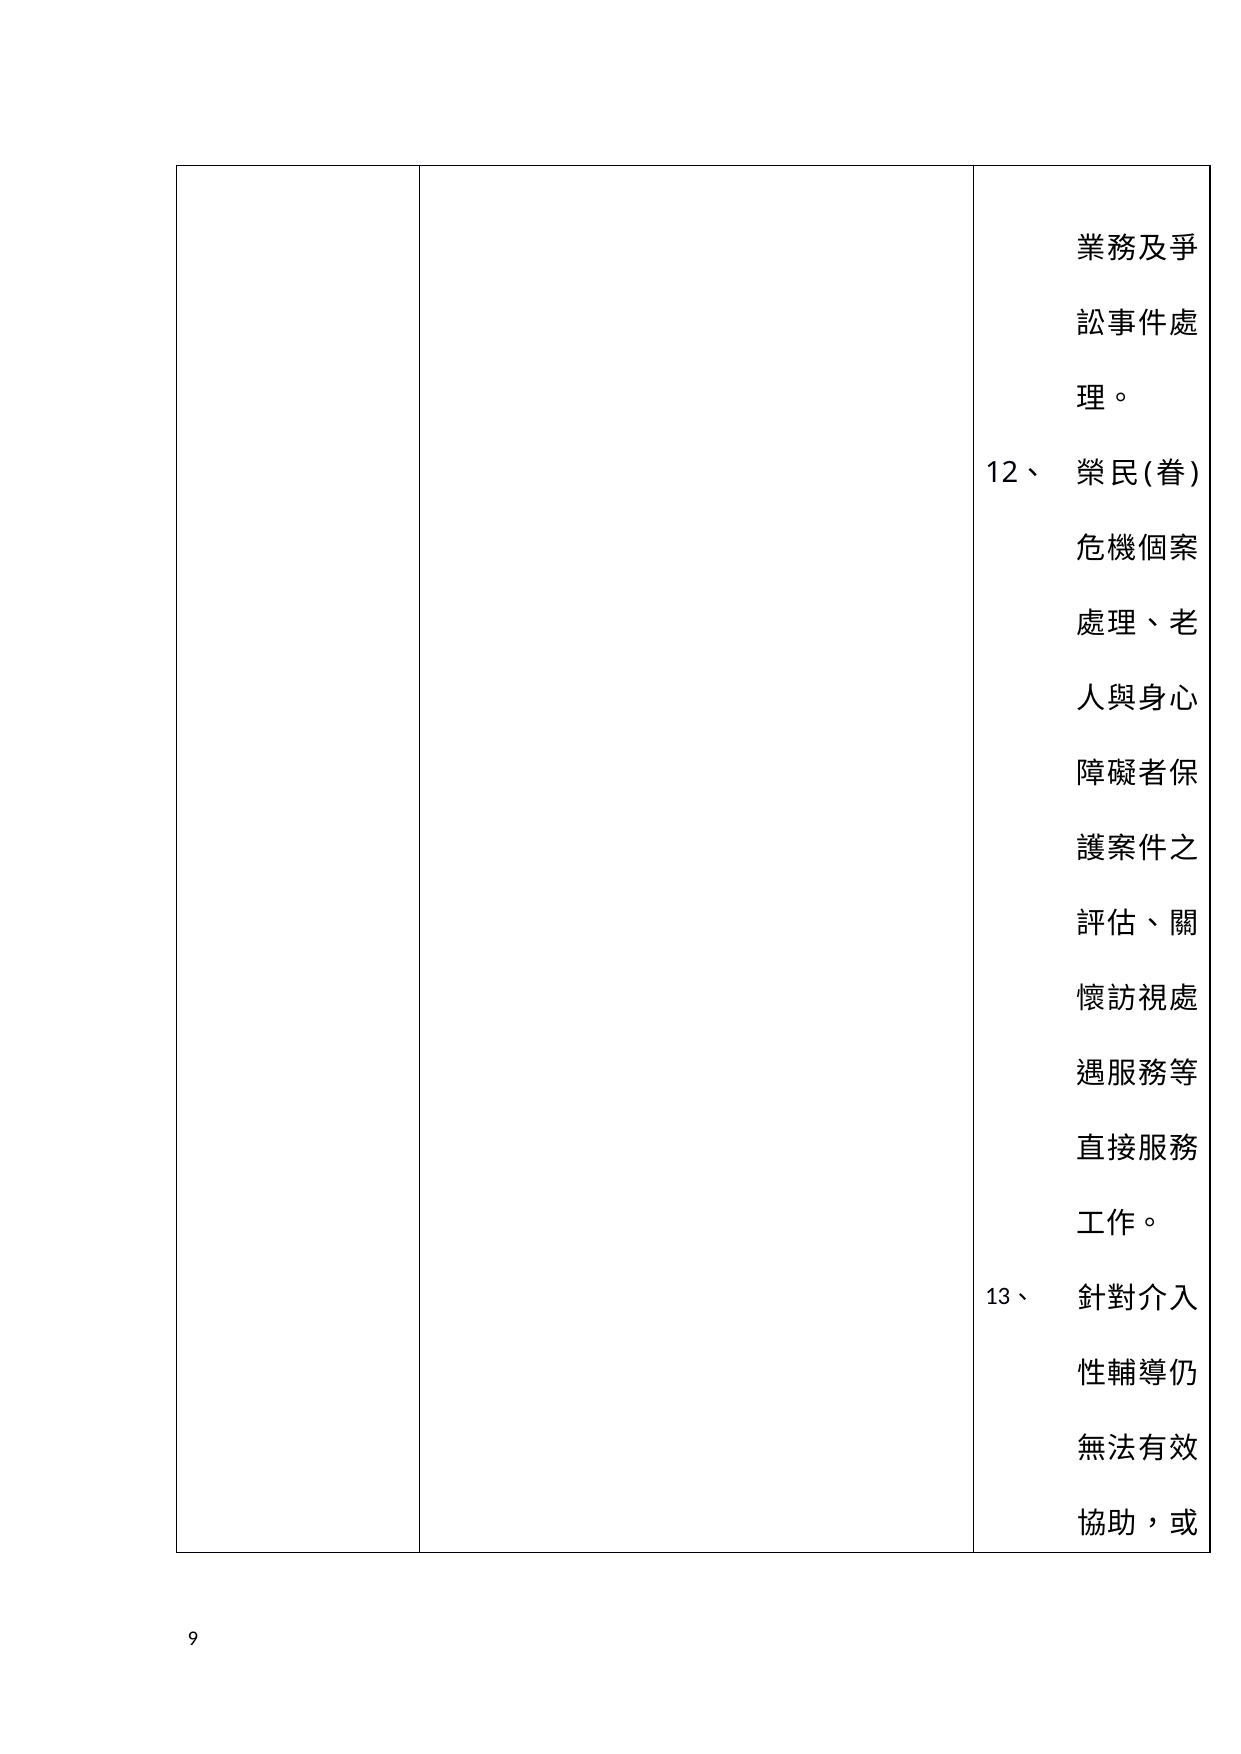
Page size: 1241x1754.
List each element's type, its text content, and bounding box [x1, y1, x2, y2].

table_cell [177, 166, 419, 1552]
table_cell 榮民、遺眷外訪工作，年長獨居榮民、遺眷個案之服務照顧。 就養榮民調查、評估、審核與驗證。 榮民與大陸(外籍)配偶婚姻異常家庭輔導。 孤苦無依、身心障礙榮民及遺眷之生活慰助、救助之調查評估。 大陸來台單身榮民善後、遺產管理與繼承相關業務及爭訟事件處理。 榮民(眷)危機個案處理、老人與身心障礙者保護案件之評估、關懷訪視處遇服務等直接服務工作。 針對介入性輔導仍無法有效協助，或重大違規行為之高級中等以下學生進行處遇性輔導，並配合其特殊需求，結合相關單位心理治療社會工作、家庭輔導、職能治療、法律服務、精神醫療各類專業服務。 高關懷家庭學生及兒少保護個案學生就學之心理評估、家庭、社會環境之評估、輔導諮商及資源轉介服務。 辦理原住民族家庭諮詢服務、個案管理與轉介、追蹤輔導之直接服務工作。 辦理原住民族地區及都會聚落外展服務工作。 [974, 166, 1209, 1552]
table_cell [420, 166, 973, 1552]
